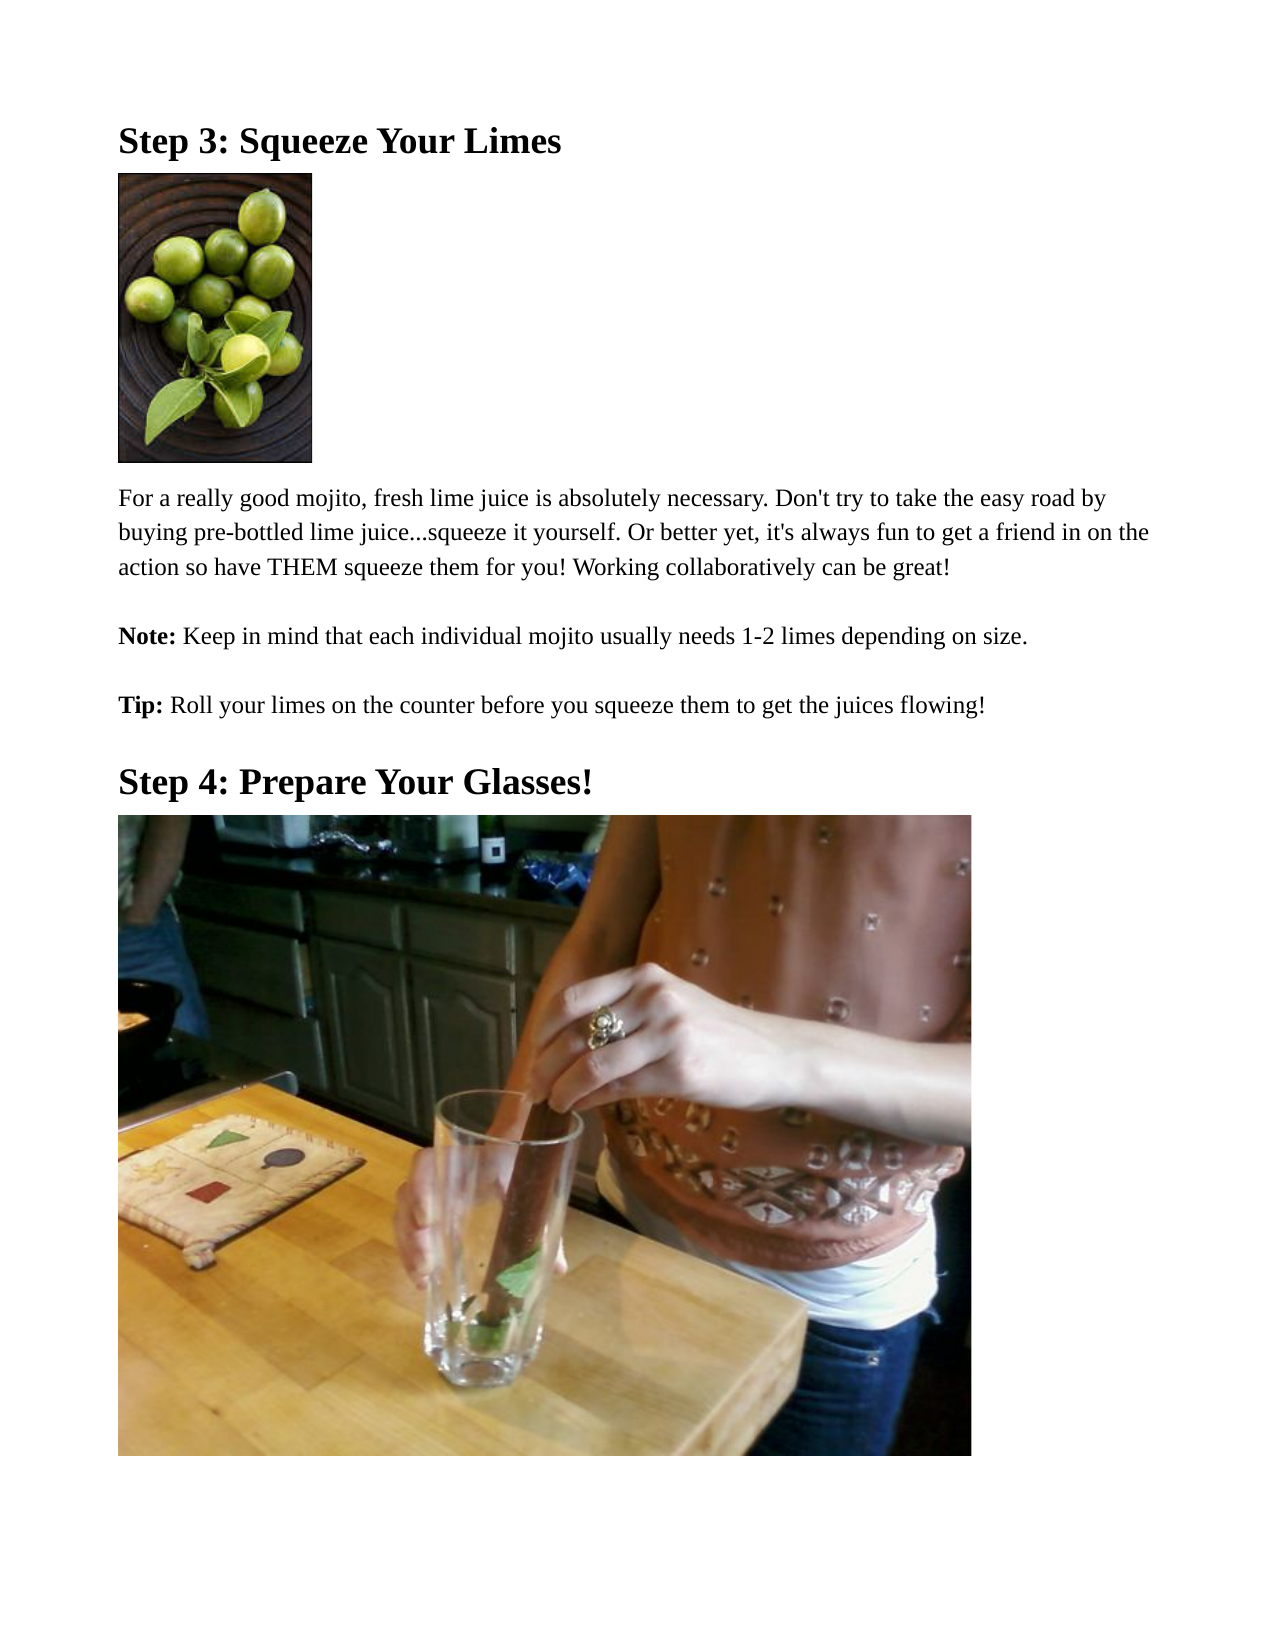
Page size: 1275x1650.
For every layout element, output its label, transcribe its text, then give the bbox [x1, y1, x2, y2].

subtitle Step 3: Squeeze Your Limes [118, 118, 1157, 161]
subtitle Step 4: Prepare Your Glasses! [118, 760, 1157, 803]
text For a really good mojito, fresh lime juice is absolutely necessary. Don't try to take the easy road by buying pre-bottled lime juice...squeeze it yourself. Or better yet, it's always fun to get a friend in on the action so have THEM squeeze them for you! Working collaboratively can be great! Note: Keep in mind that each individual mojito usually needs 1-2 limes depending on size. Tip: Roll your limes on the counter before you squeeze them to get the juices flowing! [118, 483, 1157, 719]
picture [118, 815, 972, 1456]
picture [118, 173, 313, 463]
